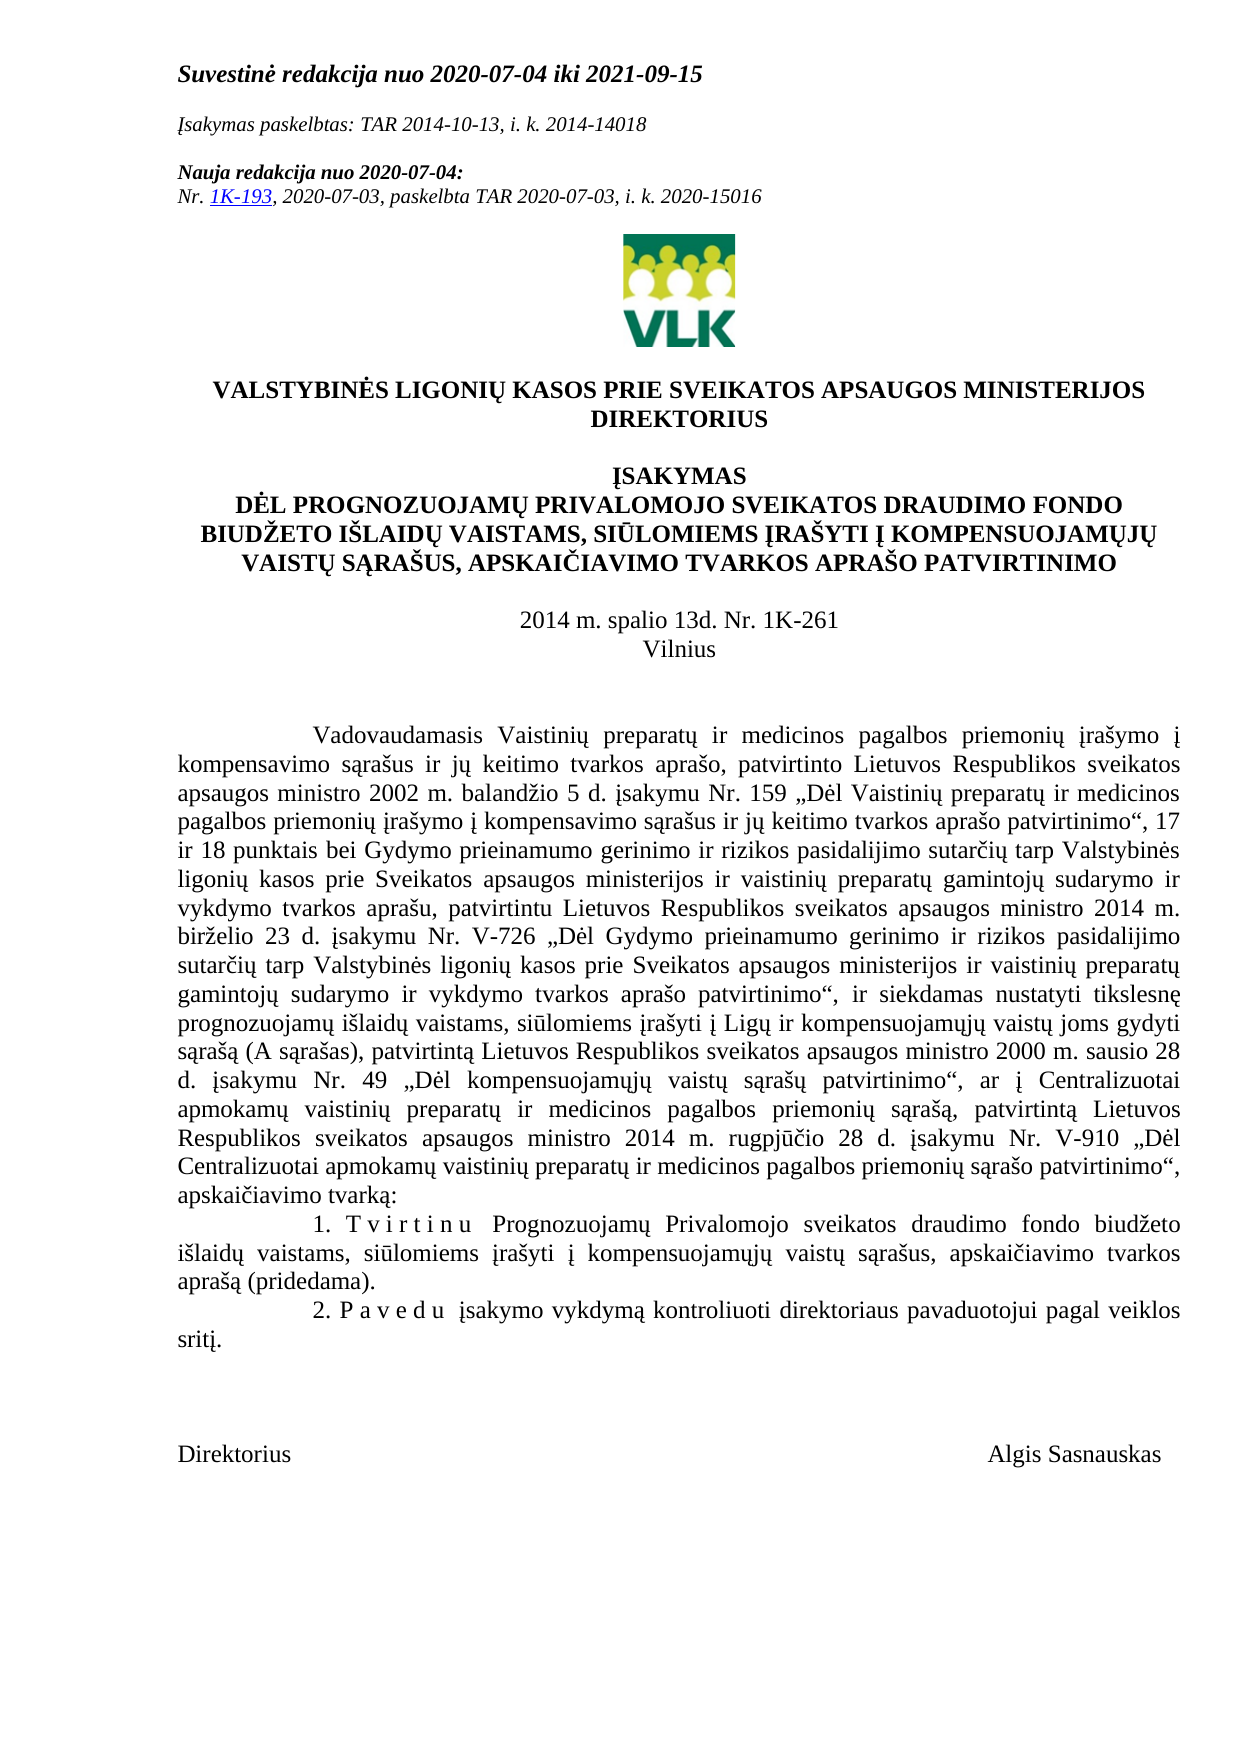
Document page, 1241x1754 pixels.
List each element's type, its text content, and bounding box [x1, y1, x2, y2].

text Nr. 1K-193, 2020-07-03, paskelbta TAR 2020-07-03, i. k. 2020-15016 [177, 184, 1181, 208]
text VALSTYBINĖS LIGONIŲ KASOS PRIE SVEIKATOS APSAUGOS MINISTERIJOS DIREKTORIUS [177, 375, 1181, 433]
text 2014 m. spalio 13d. Nr. 1K-261 [177, 605, 1181, 634]
text 1. Tvirtinu Prognozuojamų Privalomojo sveikatos draudimo fondo biudžeto išlaidų vaistams, siūlomiems įrašyti į kompensuojamųjų vaistų sąrašus, apskaičiavimo tvarkos aprašą (pridedama). [177, 1209, 1181, 1295]
text DĖL PROGNOZUOJAMŲ PRIVALOMOJO SVEIKATOS DRAUDIMO FONDO BIUDŽETO IŠLAIDŲ VAISTAMS, SIŪLOMIEMS ĮRAŠYTI Į KOMPENSUOJAMŲJŲ VAISTŲ SĄRAŠUS, APSKAIČIAVIMO TVARKOS APRAŠO PATVIRTINIMO [177, 490, 1181, 576]
text Suvestinė redakcija nuo 2020-07-04 iki 2021-09-15 [177, 59, 1181, 88]
text Vadovaudamasis Vaistinių preparatų ir medicinos pagalbos priemonių įrašymo į kompensavimo sąrašus ir jų keitimo tvarkos aprašo, patvirtinto Lietuvos Respublikos sveikatos apsaugos ministro 2002 m. balandžio 5 d. įsakymu Nr. 159 „Dėl Vaistinių preparatų ir medicinos pagalbos priemonių įrašymo į kompensavimo sąrašus ir jų keitimo tvarkos aprašo patvirtinimo“, 17 ir 18 punktais bei Gydymo prieinamumo gerinimo ir rizikos pasidalijimo sutarčių tarp Valstybinės ligonių kasos prie Sveikatos apsaugos ministerijos ir vaistinių preparatų gamintojų sudarymo ir vykdymo tvarkos aprašu, patvirtintu Lietuvos Respublikos sveikatos apsaugos ministro 2014 m. birželio 23 d. įsakymu Nr. V-726 „Dėl Gydymo prieinamumo gerinimo ir rizikos pasidalijimo sutarčių tarp Valstybinės ligonių kasos prie Sveikatos apsaugos ministerijos ir vaistinių preparatų gamintojų sudarymo ir vykdymo tvarkos aprašo patvirtinimo“, ir siekdamas nustatyti tikslesnę prognozuojamų išlaidų vaistams, siūlomiems įrašyti į Ligų ir kompensuojamųjų vaistų joms gydyti sąrašą (A sąrašas), patvirtintą Lietuvos Respublikos sveikatos apsaugos ministro 2000 m. sausio 28 d. įsakymu Nr. 49 „Dėl kompensuojamųjų vaistų sąrašų patvirtinimo“, ar į Centralizuotai apmokamų vaistinių preparatų ir medicinos pagalbos priemonių sąrašą, patvirtintą Lietuvos Respublikos sveikatos apsaugos ministro 2014 m. rugpjūčio 28 d. įsakymu Nr. V-910 „Dėl Centralizuotai apmokamų vaistinių preparatų ir medicinos pagalbos priemonių sąrašo patvirtinimo“, apskaičiavimo tvarką: [177, 720, 1181, 1209]
text Direktorius Algis Sasnauskas [177, 1439, 1181, 1468]
text ĮSAKYMAS [177, 461, 1181, 490]
text Įsakymas paskelbtas: TAR 2014-10-13, i. k. 2014-14018 [177, 112, 1181, 136]
text 2. Pavedu įsakymo vykdymą kontroliuoti direktoriaus pavaduotojui pagal veiklos sritį. [177, 1295, 1181, 1353]
text Nauja redakcija nuo 2020-07-04: [177, 160, 1181, 184]
text Vilnius [177, 634, 1181, 663]
